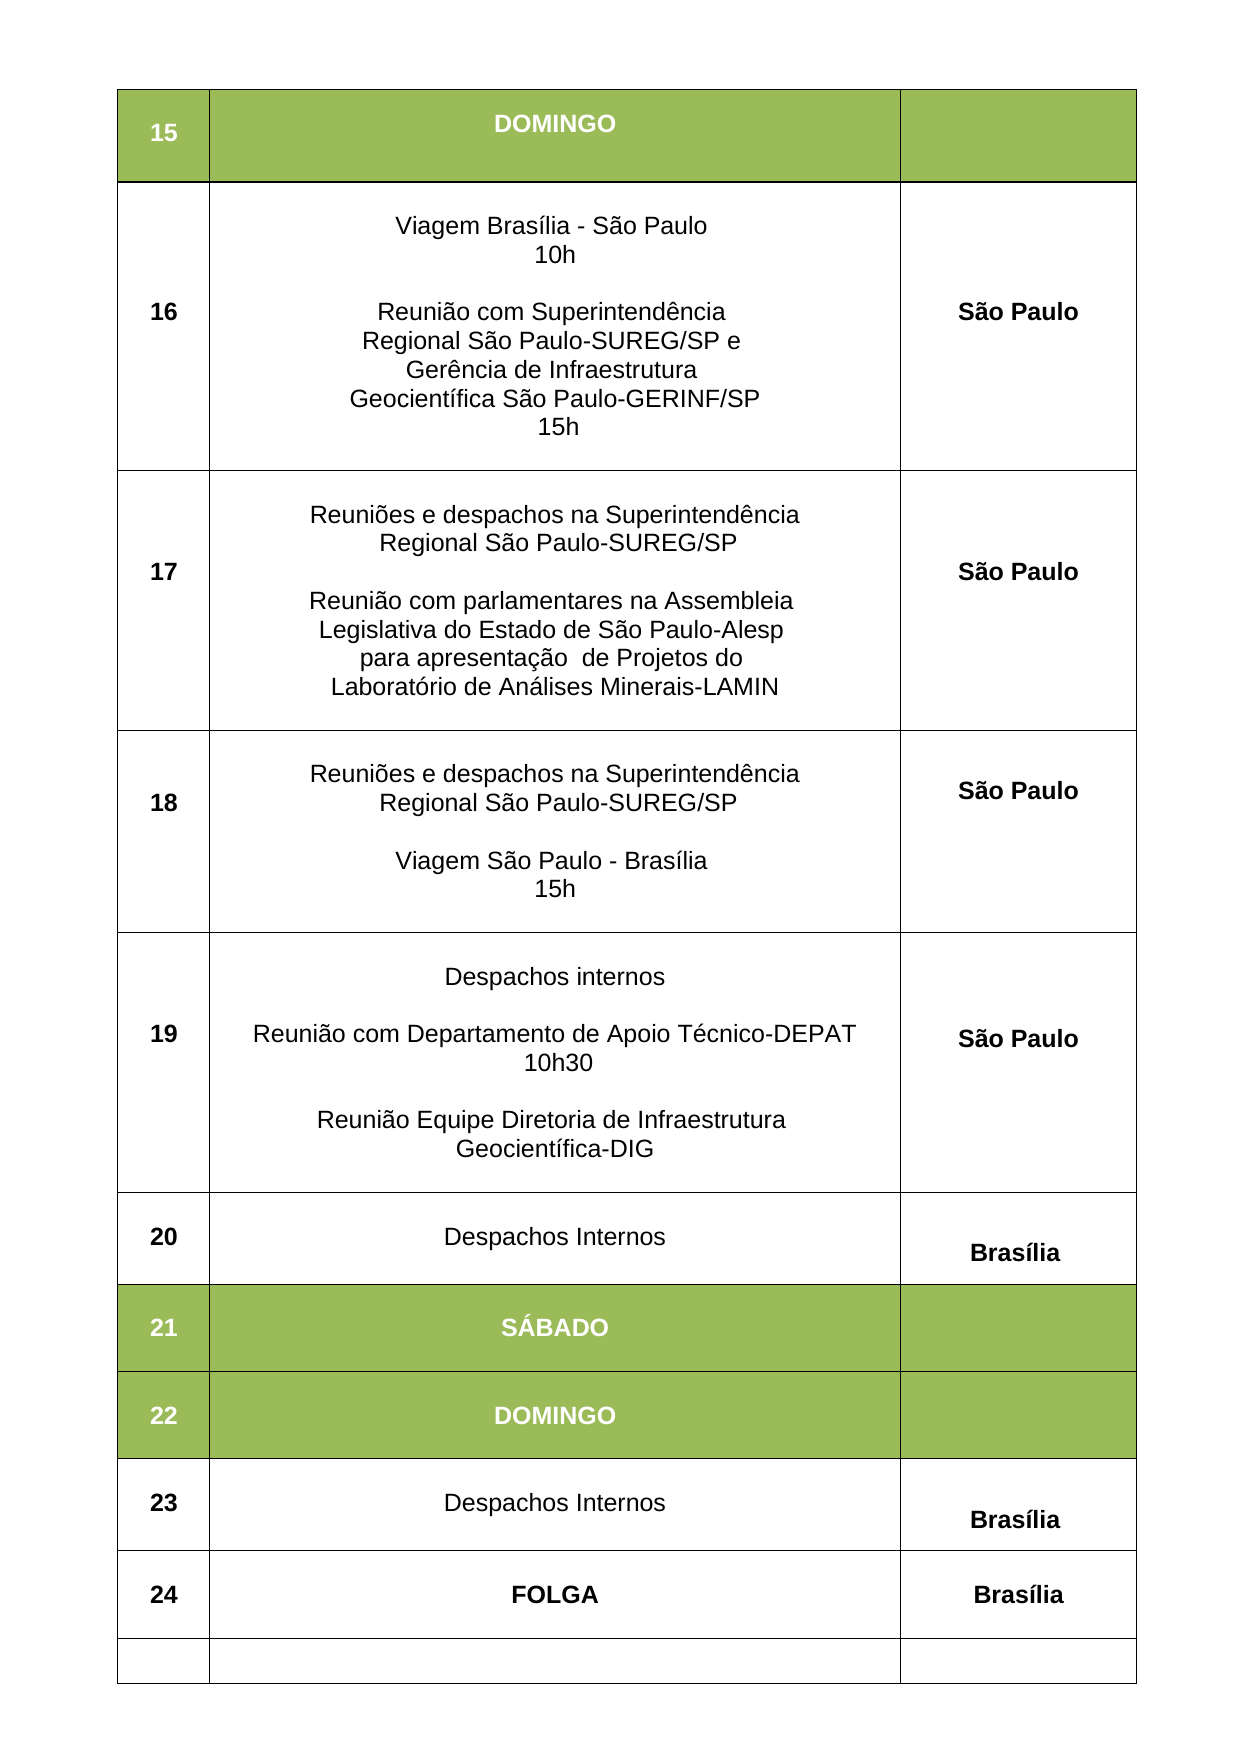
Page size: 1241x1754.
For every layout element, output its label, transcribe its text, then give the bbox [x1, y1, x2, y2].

table_cell Brasília [901, 1193, 1136, 1284]
table_cell Despachos Internos [210, 1459, 900, 1550]
table_cell 15 [118, 90, 209, 181]
table_cell São Paulo [901, 933, 1136, 1192]
table_cell DOMINGO [210, 1372, 900, 1458]
table_cell São Paulo [901, 731, 1136, 932]
table_cell Brasília [901, 1459, 1136, 1550]
table_cell 24 [118, 1551, 209, 1637]
table_cell SÁBADO [210, 1285, 900, 1371]
table_cell [901, 1372, 1136, 1458]
table_cell Despachos Internos [210, 1193, 900, 1284]
table_cell [210, 1639, 900, 1683]
table_cell 17 [118, 471, 209, 730]
table_cell 18 [118, 731, 209, 932]
table_cell 21 [118, 1285, 209, 1371]
table_cell 19 [118, 933, 209, 1192]
table_cell 23 [118, 1459, 209, 1550]
table_cell Reuniões e despachos na Superintendência Regional São Paulo-SUREG/SP Reunião com parlamentares na Assembleia Legislativa do Estado de São Paulo-Alesp para apresentação de Projetos do Laboratório de Análises Minerais-LAMIN [210, 471, 900, 730]
table_cell DOMINGO [210, 90, 900, 181]
table_cell [901, 1285, 1136, 1371]
table_cell 22 [118, 1372, 209, 1458]
table_cell 20 [118, 1193, 209, 1284]
table_cell Reuniões e despachos na Superintendência Regional São Paulo-SUREG/SP Viagem São Paulo - Brasília 15h [210, 731, 900, 932]
table_cell São Paulo [901, 183, 1136, 470]
table_cell [901, 1639, 1136, 1683]
table_cell [118, 1639, 209, 1683]
table_cell São Paulo [901, 471, 1136, 730]
table_cell Viagem Brasília - São Paulo 10h Reunião com Superintendência Regional São Paulo-SUREG/SP e Gerência de Infraestrutura Geocientífica São Paulo-GERINF/SP 15h [210, 183, 900, 470]
table_cell Brasília [901, 1551, 1136, 1637]
table_cell 16 [118, 183, 209, 470]
table_cell [901, 90, 1136, 181]
table_cell FOLGA [210, 1551, 900, 1637]
table_cell Despachos internos Reunião com Departamento de Apoio Técnico-DEPAT 10h30 Reunião Equipe Diretoria de Infraestrutura Geocientífica-DIG [210, 933, 900, 1192]
